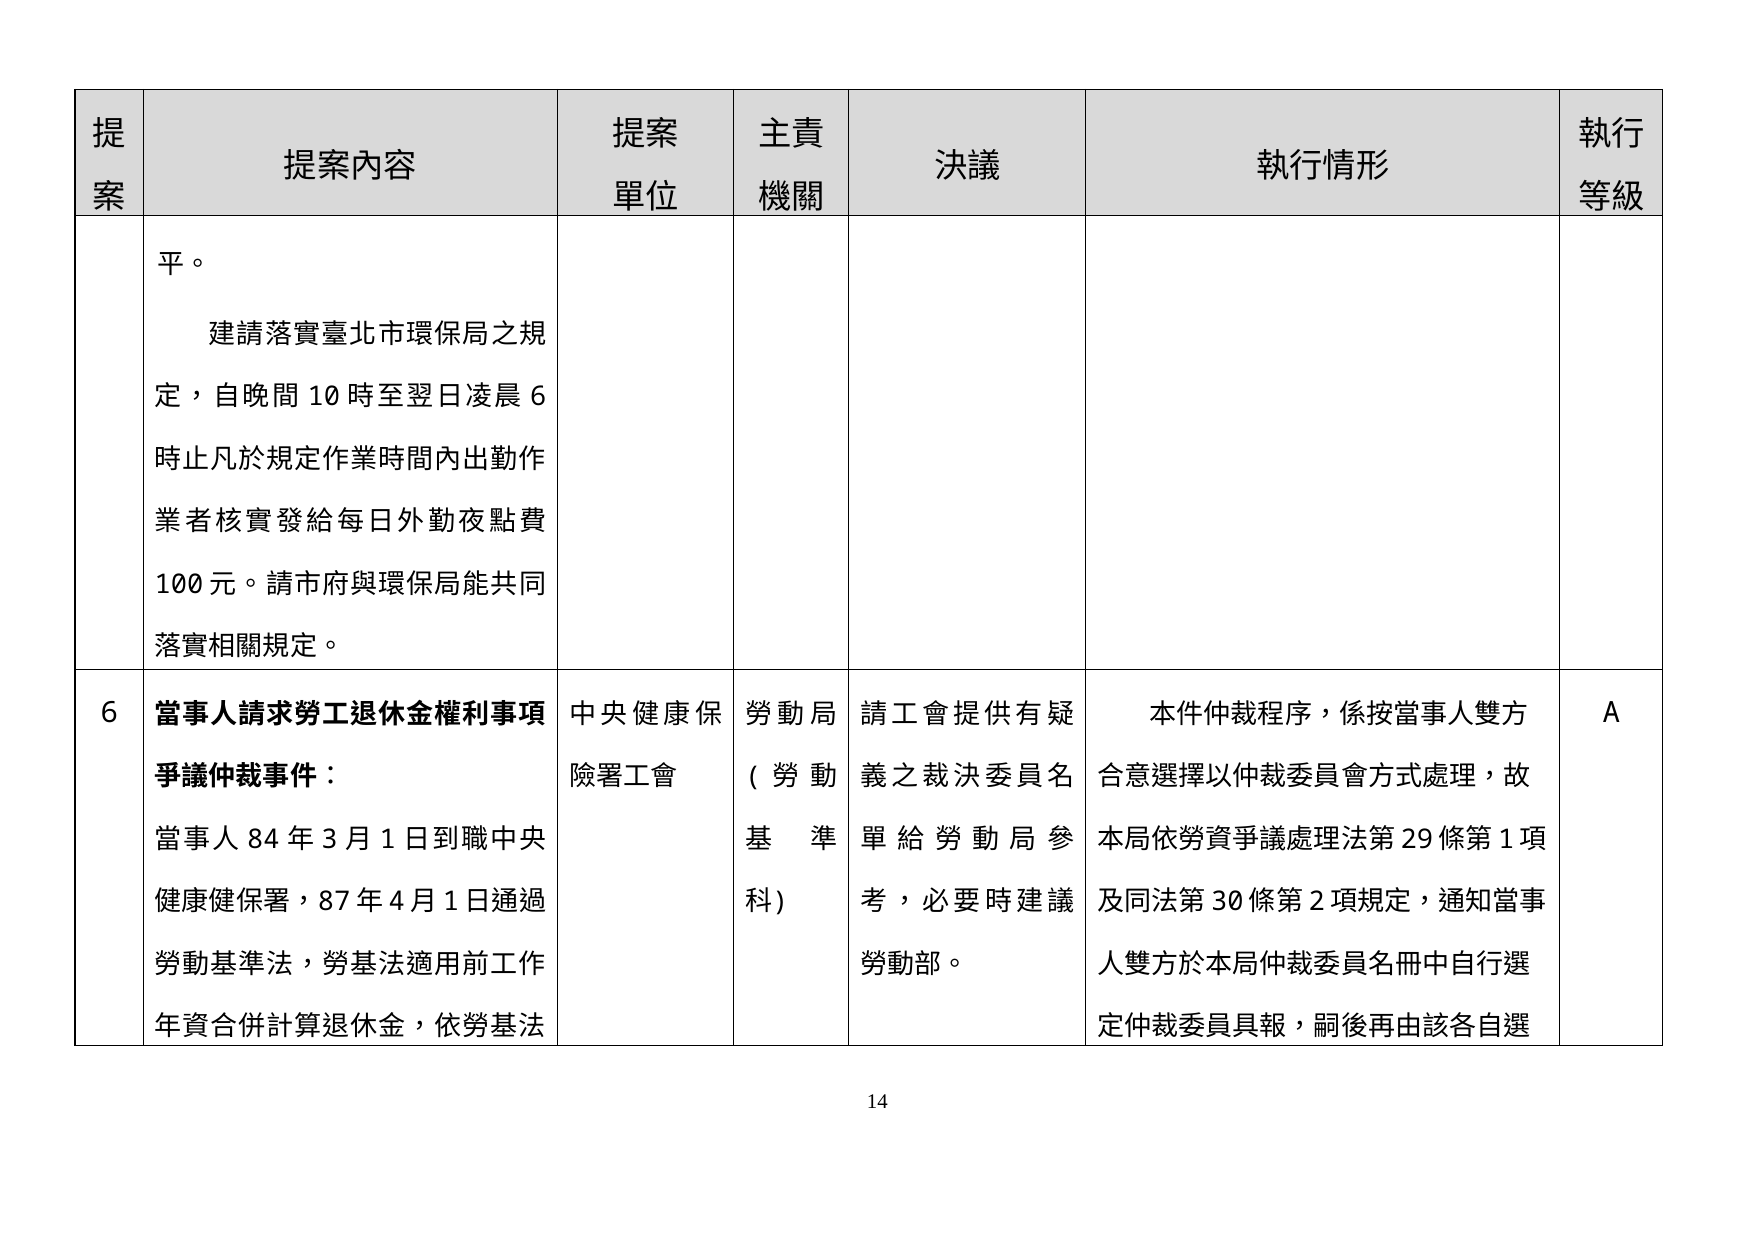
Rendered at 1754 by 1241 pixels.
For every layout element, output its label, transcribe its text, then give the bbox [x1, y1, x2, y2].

table_header 執行等級 [1560, 90, 1662, 215]
table_cell 請工會提供有疑義之裁決委員名單給勞動局參考，必要時建議勞動部。 [849, 670, 1085, 1045]
table_header 提案內容 [144, 90, 557, 215]
table_header 提案 [76, 90, 143, 215]
table_header 執行情形 [1086, 90, 1559, 215]
table_cell 平。 建請落實臺北市環保局之規定，自晚間10時至翌日凌晨6時止凡於規定作業時間內出勤作業者核實發給每日外勤夜點費100元。請市府與環保局能共同落實相關規定。 [144, 216, 557, 669]
table_cell [849, 216, 1085, 669]
table_cell [1086, 216, 1559, 669]
table_header 決議 [849, 90, 1085, 215]
table_cell [76, 216, 143, 669]
table_header 提案 單位 [558, 90, 733, 215]
table_cell 中央健康保險署工會 [558, 670, 733, 1045]
table_header 主責 機關 [734, 90, 848, 215]
table_cell 當事人請求勞工退休金權利事項爭議仲裁事件： 當事人84年3月1日到職中央健康健保署，87年4月1日通過勞動基準法，勞基法適用前工作年資合併計算退休金，依勞基法 [144, 670, 557, 1045]
table_cell 6 [76, 670, 143, 1045]
table_cell 勞動局(勞動基準科) [734, 670, 848, 1045]
table_cell A [1560, 670, 1662, 1045]
table_cell 本件仲裁程序，係按當事人雙方合意選擇以仲裁委員會方式處理，故本局依勞資爭議處理法第29條第1項及同法第30條第2項規定，通知當事人雙方於本局仲裁委員名冊中自行選定仲裁委員具報，嗣後再由該各自選 [1086, 670, 1559, 1045]
table_cell [558, 216, 733, 669]
table_cell [1560, 216, 1662, 669]
table_cell [734, 216, 848, 669]
